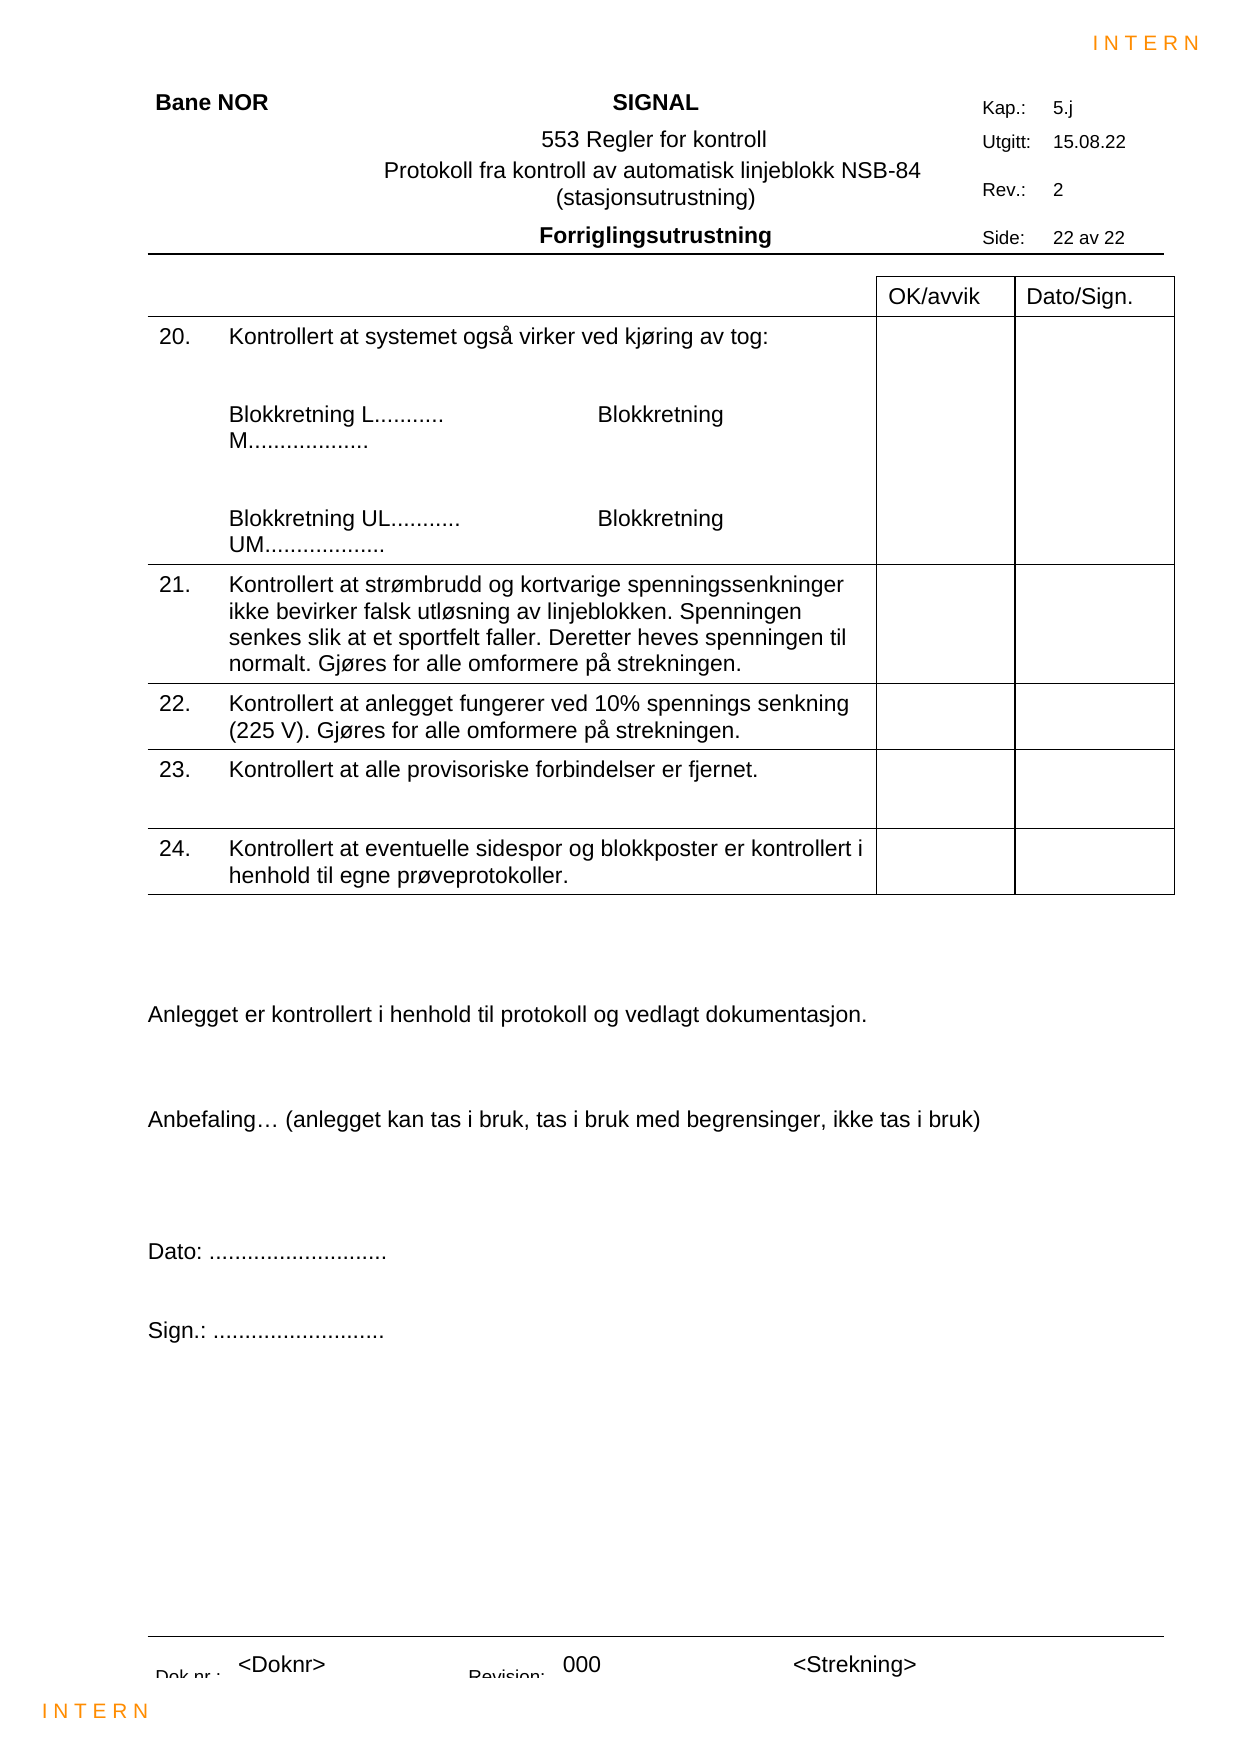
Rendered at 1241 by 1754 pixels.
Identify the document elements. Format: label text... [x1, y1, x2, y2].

table_cell Kontrollert at systemet også virker ved kjøring av tog: Blokkretning L........... Blokkretning M................... Blokkretning UL........... Blokkretning UM................... [218, 317, 876, 564]
table_cell [877, 684, 1014, 749]
table_header Dato/Sign. [1016, 277, 1174, 316]
table_cell [1016, 750, 1174, 828]
text Anbefaling… (anlegget kan tas i bruk, tas i bruk med begrensinger, ikke tas i bruk) [148, 1106, 1152, 1132]
table_cell 24. [148, 829, 217, 894]
table_header OK/avvik [877, 277, 1014, 316]
table_cell 23. [148, 750, 217, 828]
text Anlegget er kontrollert i henhold til protokoll og vedlagt dokumentasjon. [148, 1001, 1152, 1027]
table_cell Kontrollert at eventuelle sidespor og blokkposter er kontrollert i henhold til egne prøveprotokoller. [218, 829, 876, 894]
table_cell [1016, 565, 1174, 683]
table_cell 20. [148, 317, 217, 564]
text Sign.: ........................... [148, 1317, 1152, 1343]
table_cell [877, 750, 1014, 828]
table_cell [877, 829, 1014, 894]
table_cell [1016, 684, 1174, 749]
table_cell [1016, 829, 1174, 894]
table_cell 22. [148, 684, 217, 749]
table_cell [877, 565, 1014, 683]
table_header [148, 276, 217, 316]
table_cell Kontrollert at alle provisoriske forbindelser er fjernet. [218, 750, 876, 828]
text Dato: ............................ [148, 1238, 1152, 1264]
table_cell Kontrollert at strømbrudd og kortvarige spenningssenkninger ikke bevirker falsk utløsning av linjeblokken. Spenningen senkes slik at et sportfelt faller. Deretter heves spenningen til normalt. Gjøres for alle omformere på strekningen. [218, 565, 876, 683]
table_cell [1016, 317, 1174, 564]
table_cell [877, 317, 1014, 564]
table_header [218, 276, 876, 316]
table_cell Kontrollert at anlegget fungerer ved 10% spennings senkning (225 V). Gjøres for alle omformere på strekningen. [218, 684, 876, 749]
table_cell 21. [148, 565, 217, 683]
